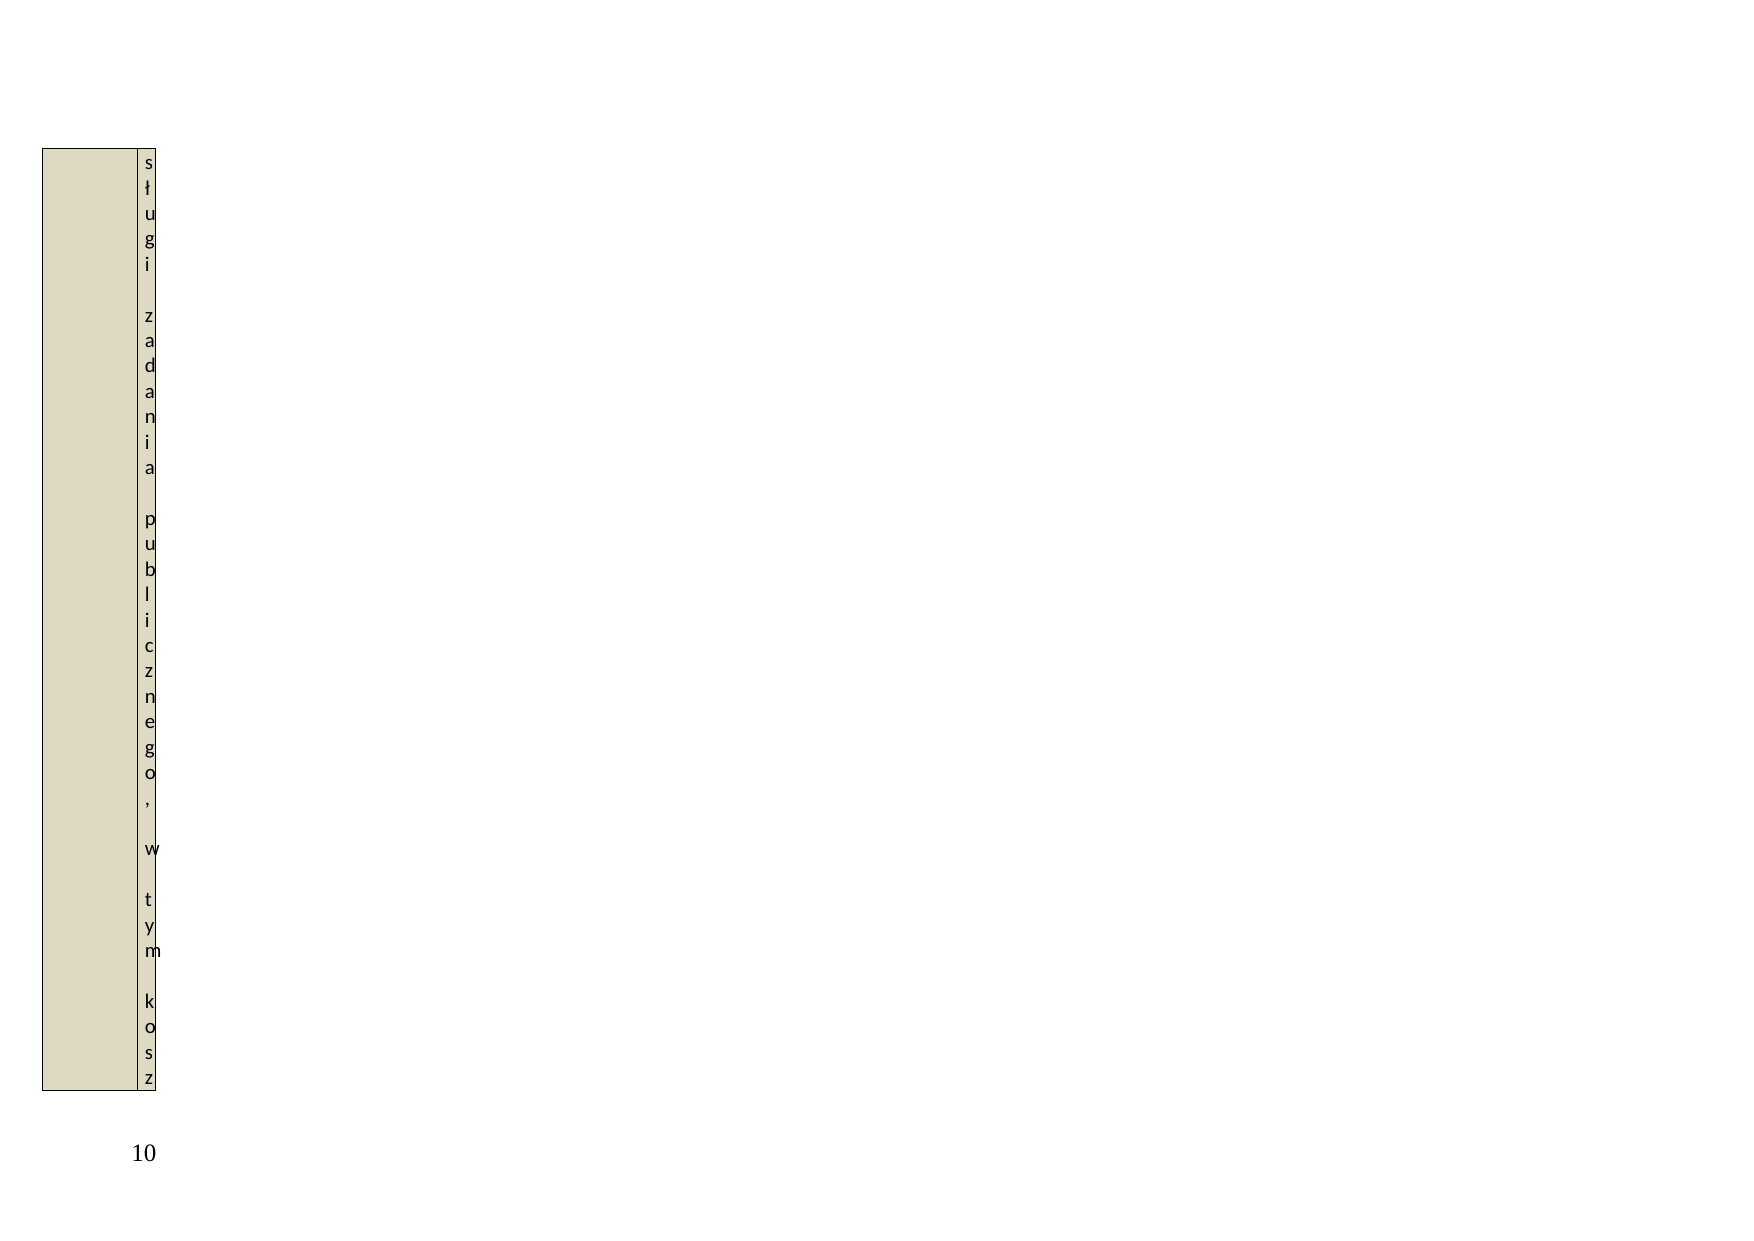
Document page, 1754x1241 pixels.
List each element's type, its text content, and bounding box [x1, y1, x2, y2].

table_cell Koszty obsługi zadania publicznego, w tym koszty administracyjne operatora projektu [138, 149, 155, 1090]
table_cell [43, 149, 137, 1090]
